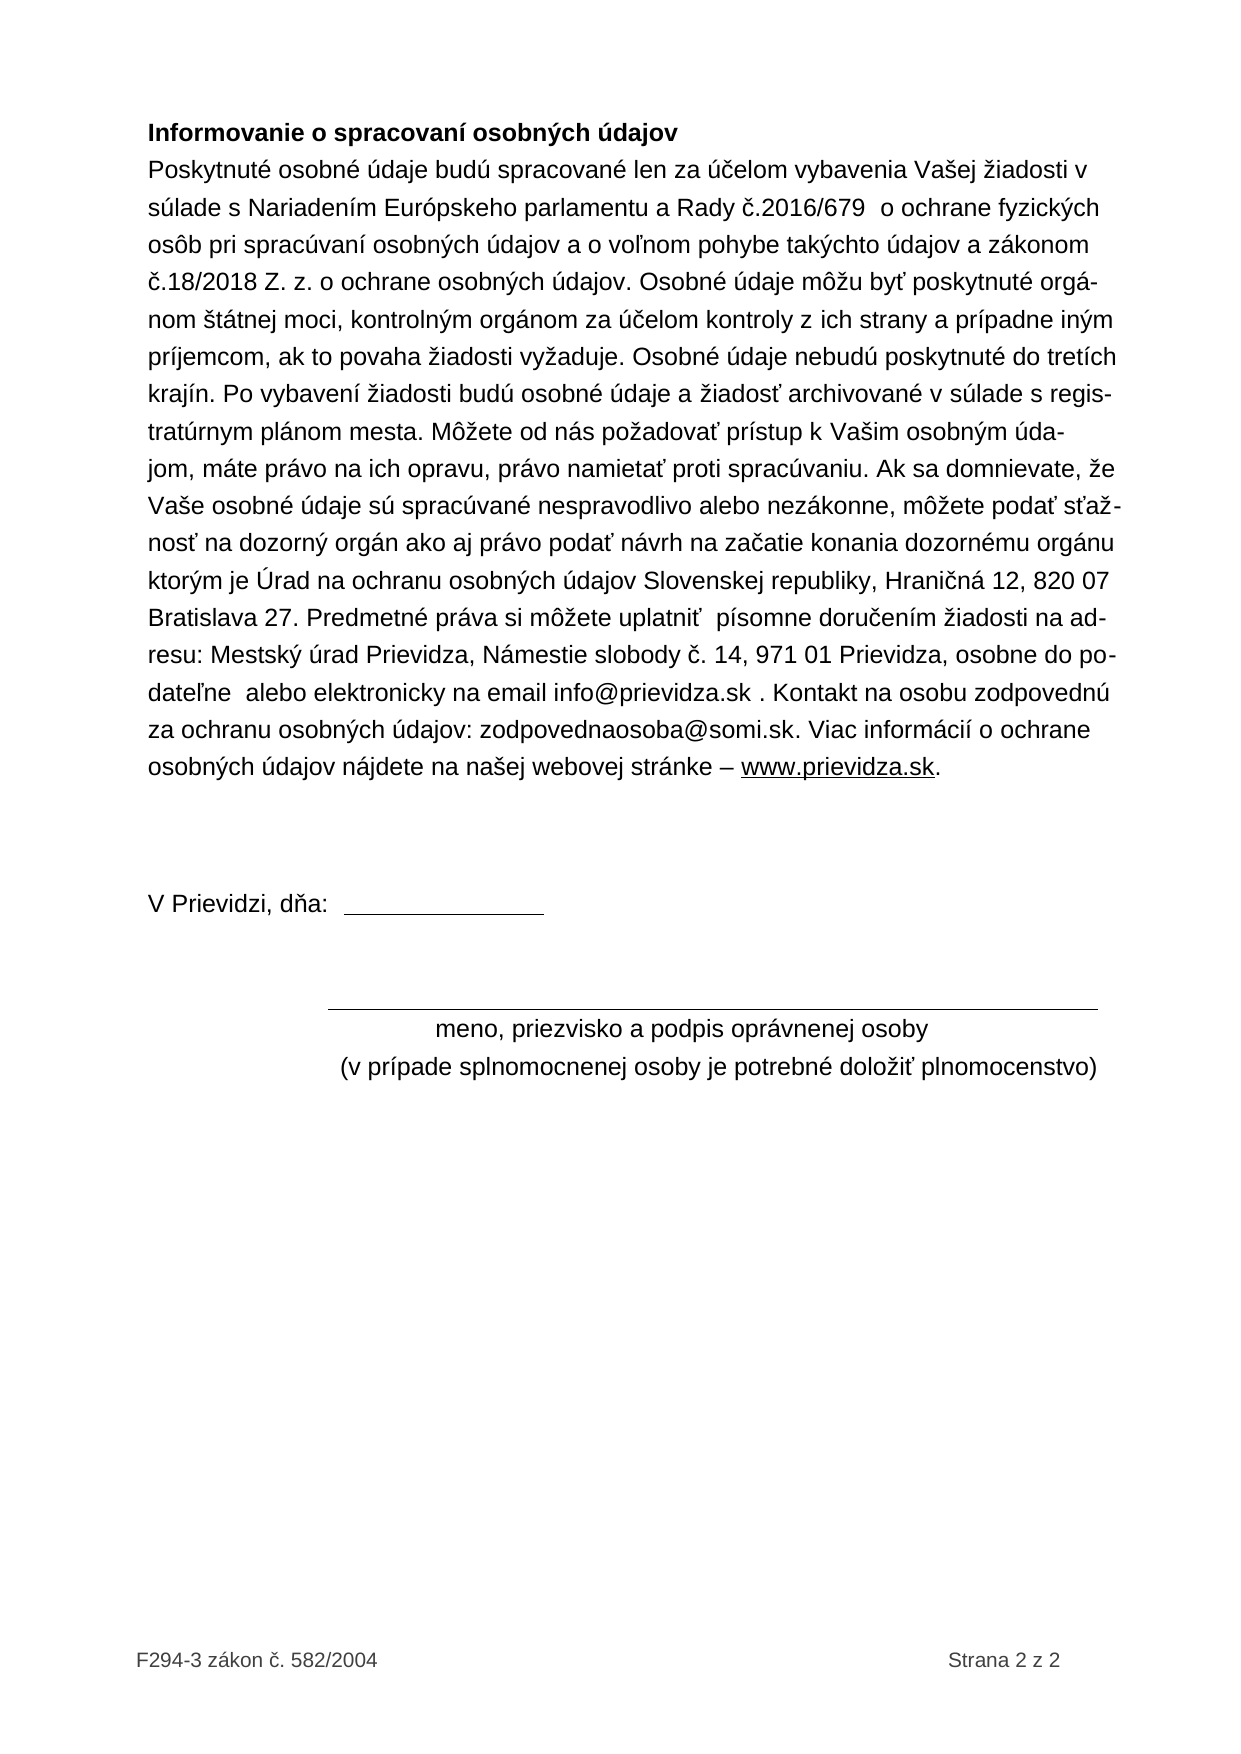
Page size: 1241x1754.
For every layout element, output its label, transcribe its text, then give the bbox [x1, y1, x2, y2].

text meno, priezvisko a podpis oprávnenej osoby [428, 1014, 1122, 1043]
text V Prievidzi, dňa: [148, 889, 1122, 918]
text Poskytnuté osobné údaje budú spracované len za účelom vybavenia Vašej žiadosti v súlade s Nariadením Európskeho parlamentu a Rady č.2016/679 o ochrane fyzických osôb pri spracúvaní osobných údajov a o voľnom pohybe takýchto údajov a zákonom č.18/2018 Z. z. o ochrane osobných údajov. Osobné údaje môžu byť poskytnuté orgá-nom štátnej moci, kontrolným orgánom za účelom kontroly z ich strany a prípadne iným príjemcom, ak to povaha žiadosti vyžaduje. Osobné údaje nebudú poskytnuté do tretích krajín. Po vybavení žiadosti budú osobné údaje a žiadosť archivované v súlade s regis­tratúrnym plánom mesta. Môžete od nás požadovať prístup k Vašim osobným úda­jom, máte právo na ich opravu, právo namietať proti spracúvaniu. Ak sa domnievate, že Vaše osobné údaje sú spracúvané nespravodlivo alebo nezákonne, môžete podať sťaž­nosť na dozorný orgán ako aj právo podať návrh na začatie konania dozornému orgánu ktorým je Úrad na ochranu osobných údajov Slovenskej republiky, Hraničná 12, 820 07 Bratislava 27. Predmetné práva si môžete uplatniť písomne doručením žiadosti na ad­resu: Mestský úrad Prievidza, Námestie slobody č. 14, 971 01 Prievidza, osobne do po­dateľne alebo elektronicky na email info@prievidza.sk . Kontakt na osobu zodpovednú za ochranu osobných údajov: zodpovednaosoba@somi.sk. Viac informácií o ochrane osobných údajov nájdete na našej webovej stránke – www.prievidza.sk. [148, 156, 1122, 781]
text Informovanie o spracovaní osobných údajov [148, 118, 1122, 147]
text (v prípade splnomocnenej osoby je potrebné doložiť plnomocenstvo) [340, 1052, 1122, 1080]
